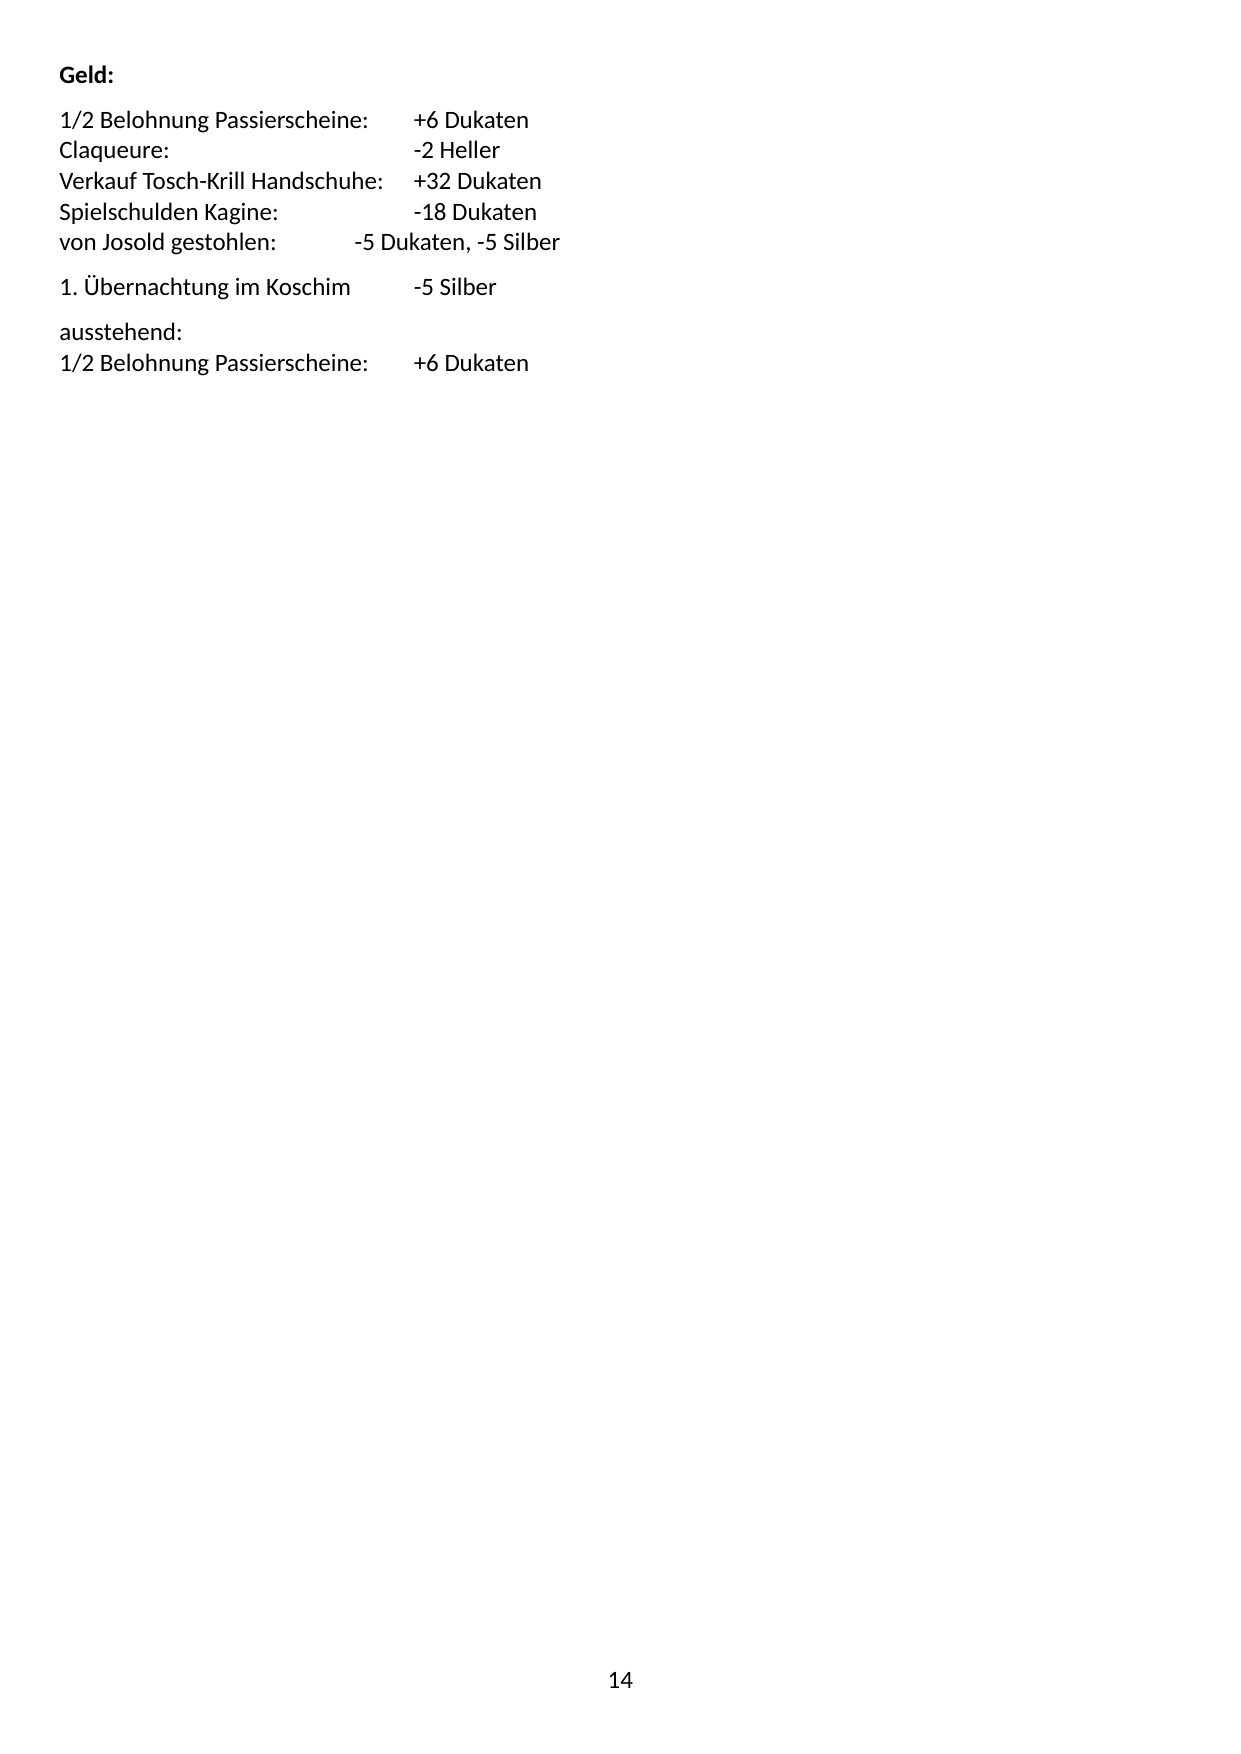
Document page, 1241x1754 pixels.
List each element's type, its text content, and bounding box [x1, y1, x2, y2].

text Geld: [59, 59, 605, 89]
text ausstehend: 1/2 Belohnung Passierscheine: +6 Dukaten [59, 316, 605, 377]
text 1/2 Belohnung Passierscheine: +6 Dukaten Claqueure: -2 Heller Verkauf Tosch-Krill Handschuhe: +32 Dukaten Spielschulden Kagine: -18 Dukaten von Josold gestohlen: -5 Dukaten, -5 Silber [59, 104, 605, 257]
text 1. Übernachtung im Koschim -5 Silber [59, 271, 605, 302]
